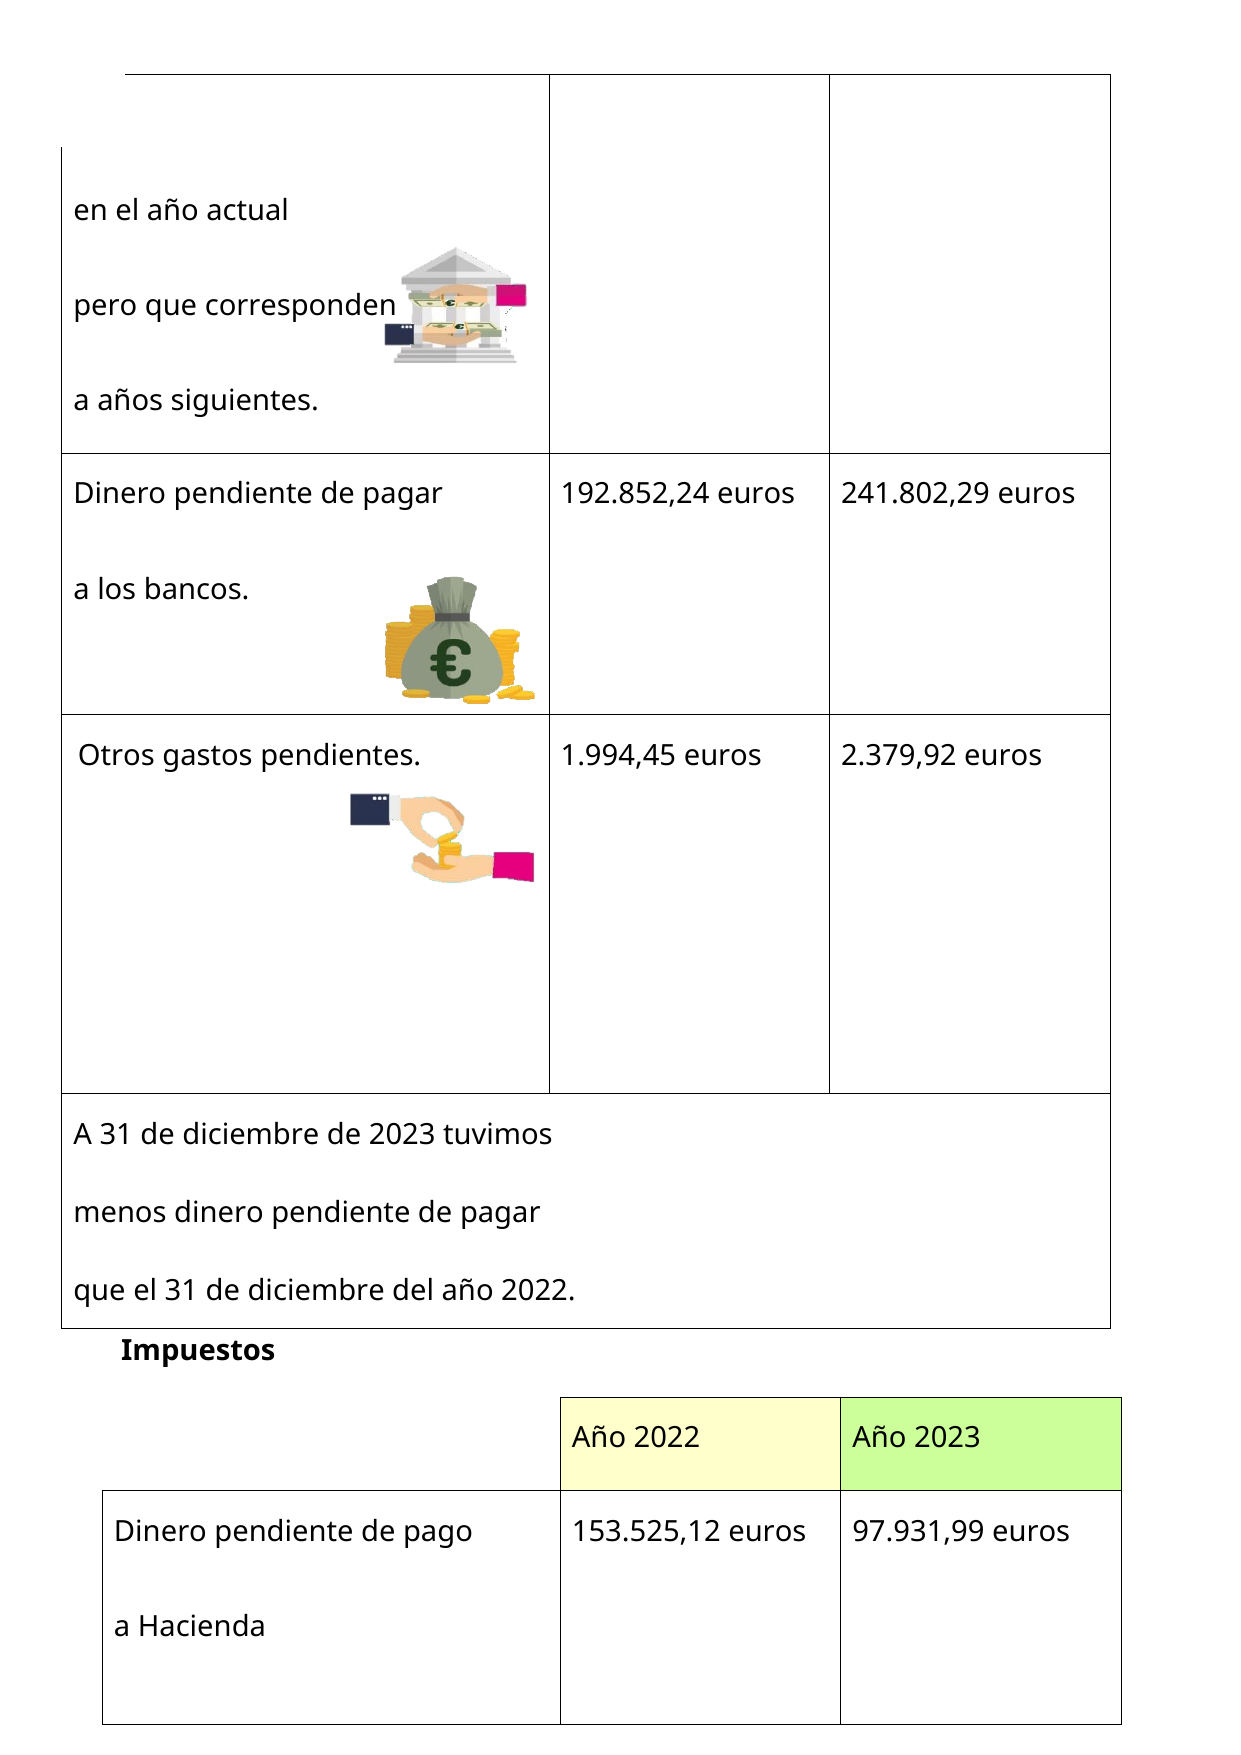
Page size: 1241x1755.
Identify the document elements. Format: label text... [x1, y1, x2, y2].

table_cell 153.525,12 euros [561, 1491, 840, 1724]
table_cell 192.852,24 euros [550, 454, 829, 714]
table_header Año 2022 [561, 1398, 840, 1490]
table_cell 241.802,29 euros [830, 454, 1110, 714]
table_cell 97.931,99 euros [841, 1491, 1121, 1724]
text Impuestos [121, 1329, 1122, 1368]
table_cell 2.379,92 euros [830, 715, 1110, 1093]
table_cell Otros gastos pendientes. [62, 715, 549, 1093]
table_cell en el año actual pero que corresponden a años siguientes. [62, 75, 549, 453]
table_cell A 31 de diciembre de 2023 tuvimos menos dinero pendiente de pagar que el 31 de diciembre del año 2022. [62, 1094, 1110, 1328]
table_cell Dinero pendiente de pago a Hacienda [103, 1491, 560, 1724]
table_cell 1.994,45 euros [550, 715, 829, 1093]
table_cell Dinero pendiente de pagar a los bancos. [62, 454, 549, 714]
table_header [103, 1397, 560, 1490]
table_cell [830, 75, 1110, 453]
table_header Año 2023 [841, 1398, 1121, 1490]
table_cell [550, 75, 829, 453]
